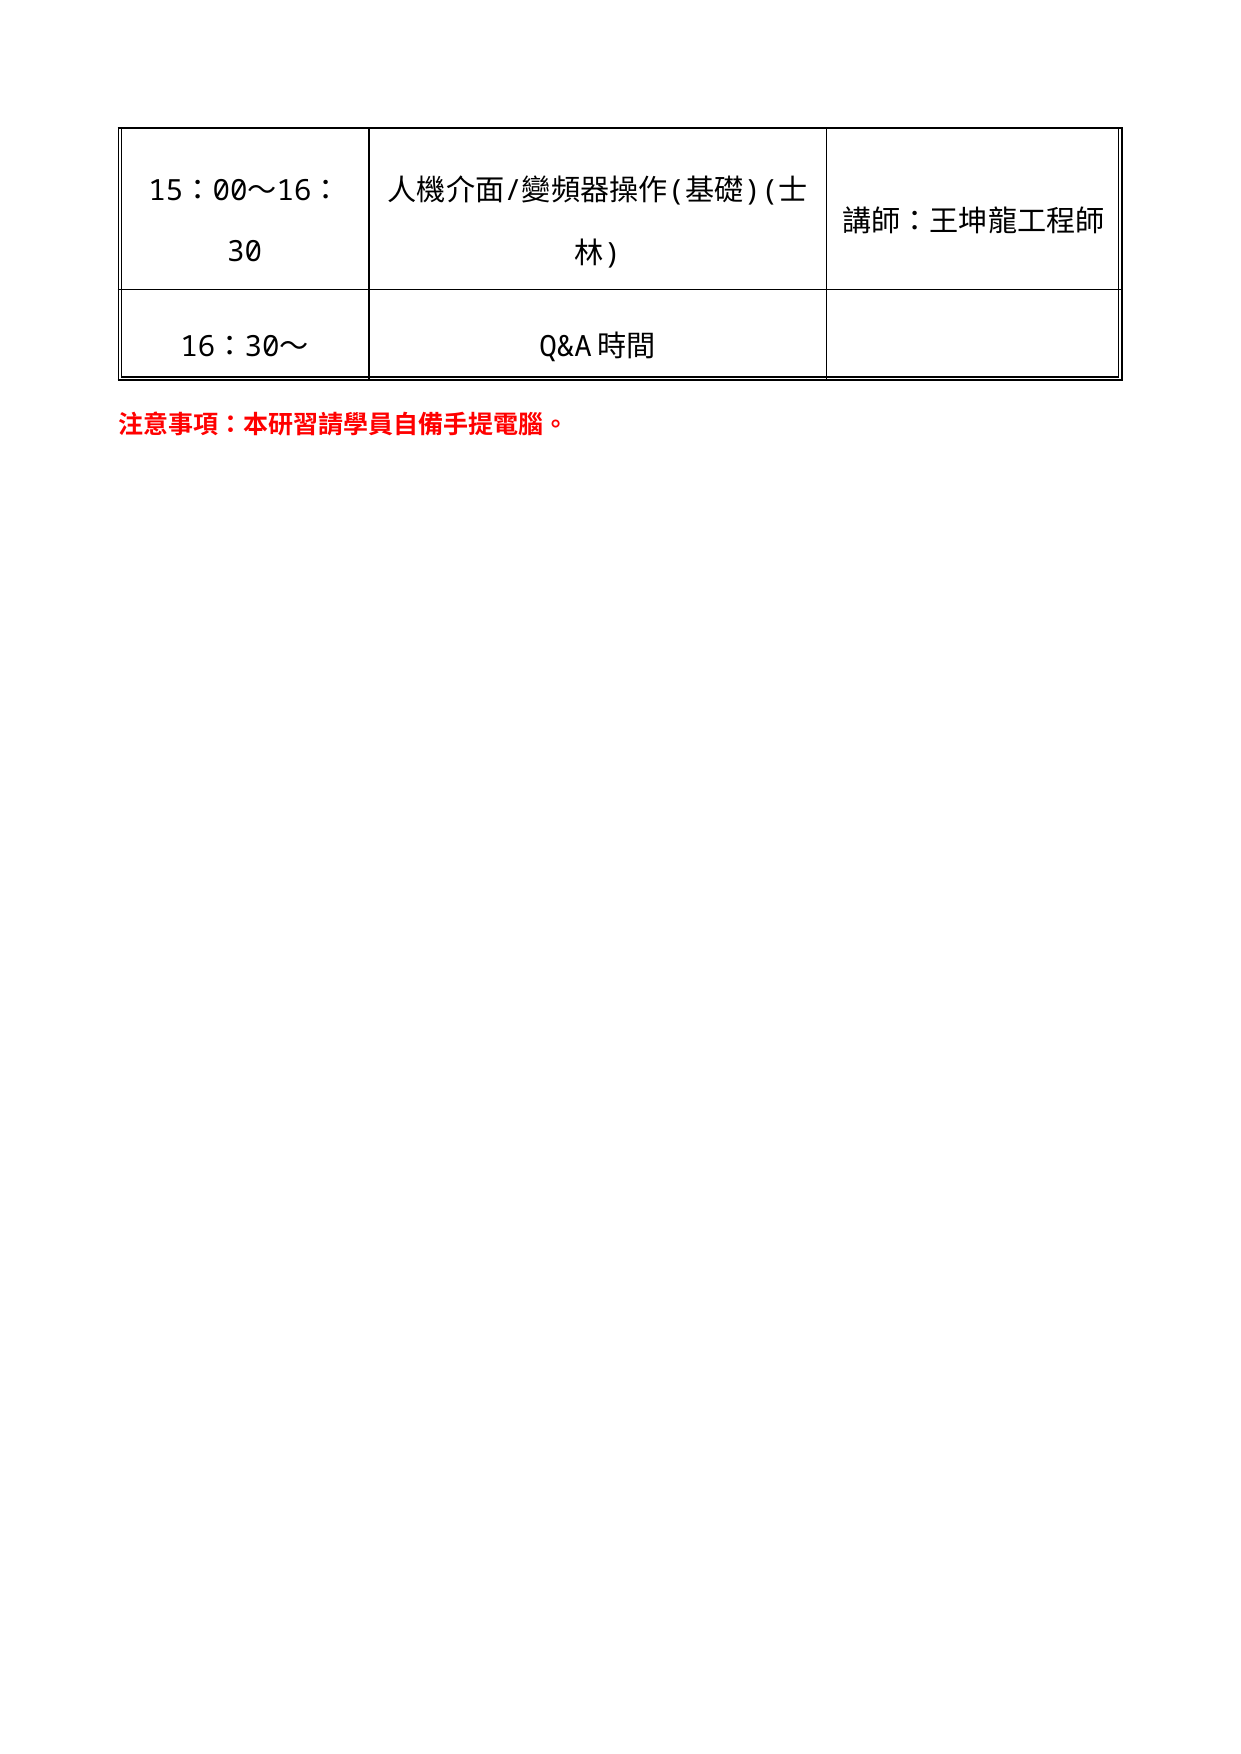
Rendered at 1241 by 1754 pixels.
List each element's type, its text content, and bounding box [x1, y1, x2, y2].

table_cell 15：00～16：30 [122, 129, 368, 289]
table_cell [827, 290, 1118, 376]
text 注意事項：本研習請學員自備手提電腦。 [118, 381, 1122, 443]
table_cell 講師：王坤龍工程師 [827, 129, 1118, 289]
table_cell 人機介面/變頻器操作(基礎)(士林) [370, 129, 826, 289]
table_cell 16：30～ [122, 290, 368, 376]
table_cell Q&A時間 [370, 290, 826, 376]
